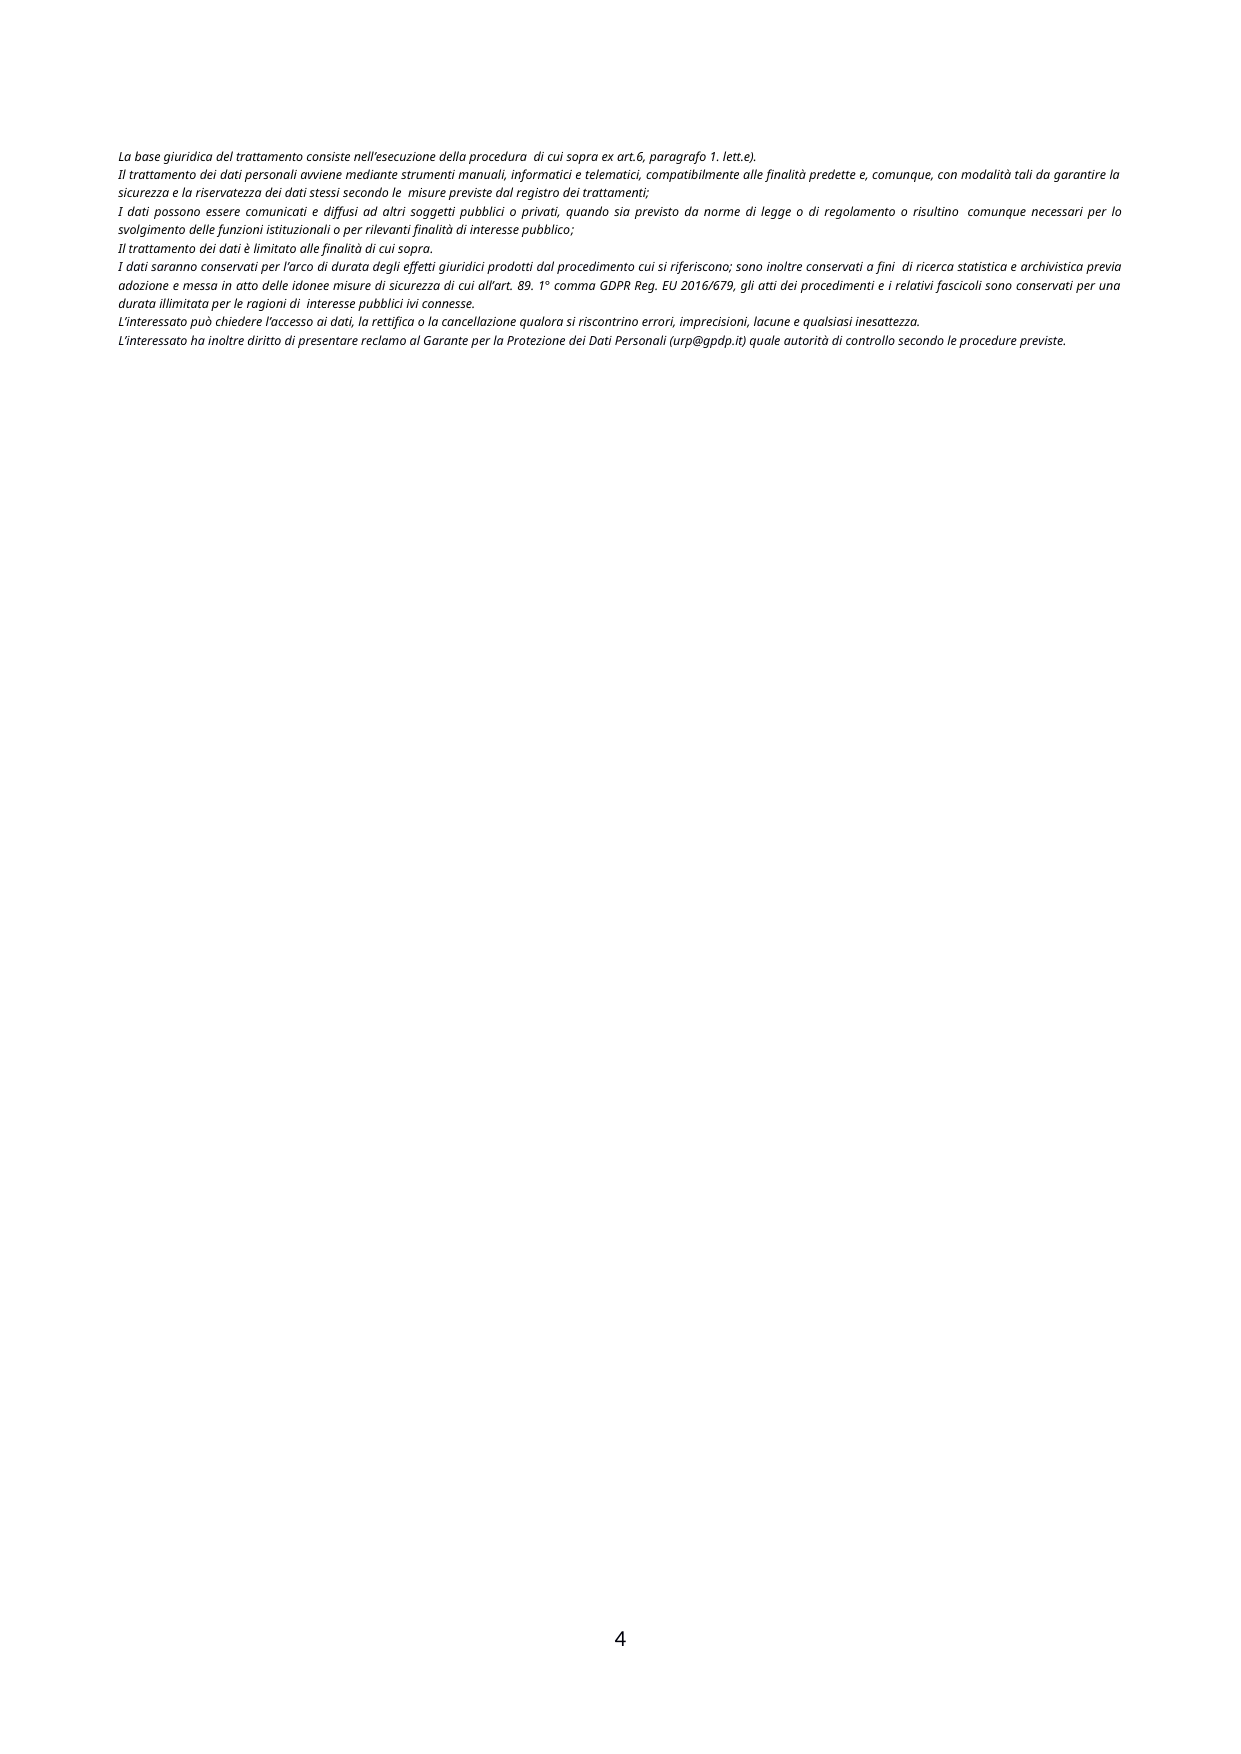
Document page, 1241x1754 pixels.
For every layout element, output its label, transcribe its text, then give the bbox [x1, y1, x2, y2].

text La base giuridica del trattamento consiste nell’esecuzione della procedura di cui sopra ex art.6, paragrafo 1. lett.e). [118, 148, 1122, 165]
text I dati saranno conservati per l’arco di durata degli effetti giuridici prodotti dal procedimento cui si riferiscono; sono inoltre conservati a fini di ricerca statistica e archivistica previa adozione e messa in atto delle idonee misure di sicurezza di cui all’art. 89. 1° comma GDPR Reg. EU 2016/679, gli atti dei procedimenti e i relativi fascicoli sono conservati per una durata illimitata per le ragioni di interesse pubblici ivi connesse. L’interessato può chiedere l’accesso ai dati, la rettifica o la cancellazione qualora si riscontrino errori, imprecisioni, lacune e qualsiasi inesattezza. L’interessato ha inoltre diritto di presentare reclamo al Garante per la Protezione dei Dati Personali (urp@gpdp.it) quale autorità di controllo secondo le procedure previste. [118, 258, 1122, 349]
text I dati possono essere comunicati e diffusi ad altri soggetti pubblici o privati, quando sia previsto da norme di legge o di regolamento o risultino comunque necessari per lo svolgimento delle funzioni istituzionali o per rilevanti finalità di interesse pubblico; [118, 203, 1122, 238]
text Il trattamento dei dati è limitato alle finalità di cui sopra. [118, 240, 1122, 257]
text Il trattamento dei dati personali avviene mediante strumenti manuali, informatici e telematici, compatibilmente alle finalità predette e, comunque, con modalità tali da garantire la sicurezza e la riservatezza dei dati stessi secondo le misure previste dal registro dei trattamenti; [118, 166, 1122, 202]
